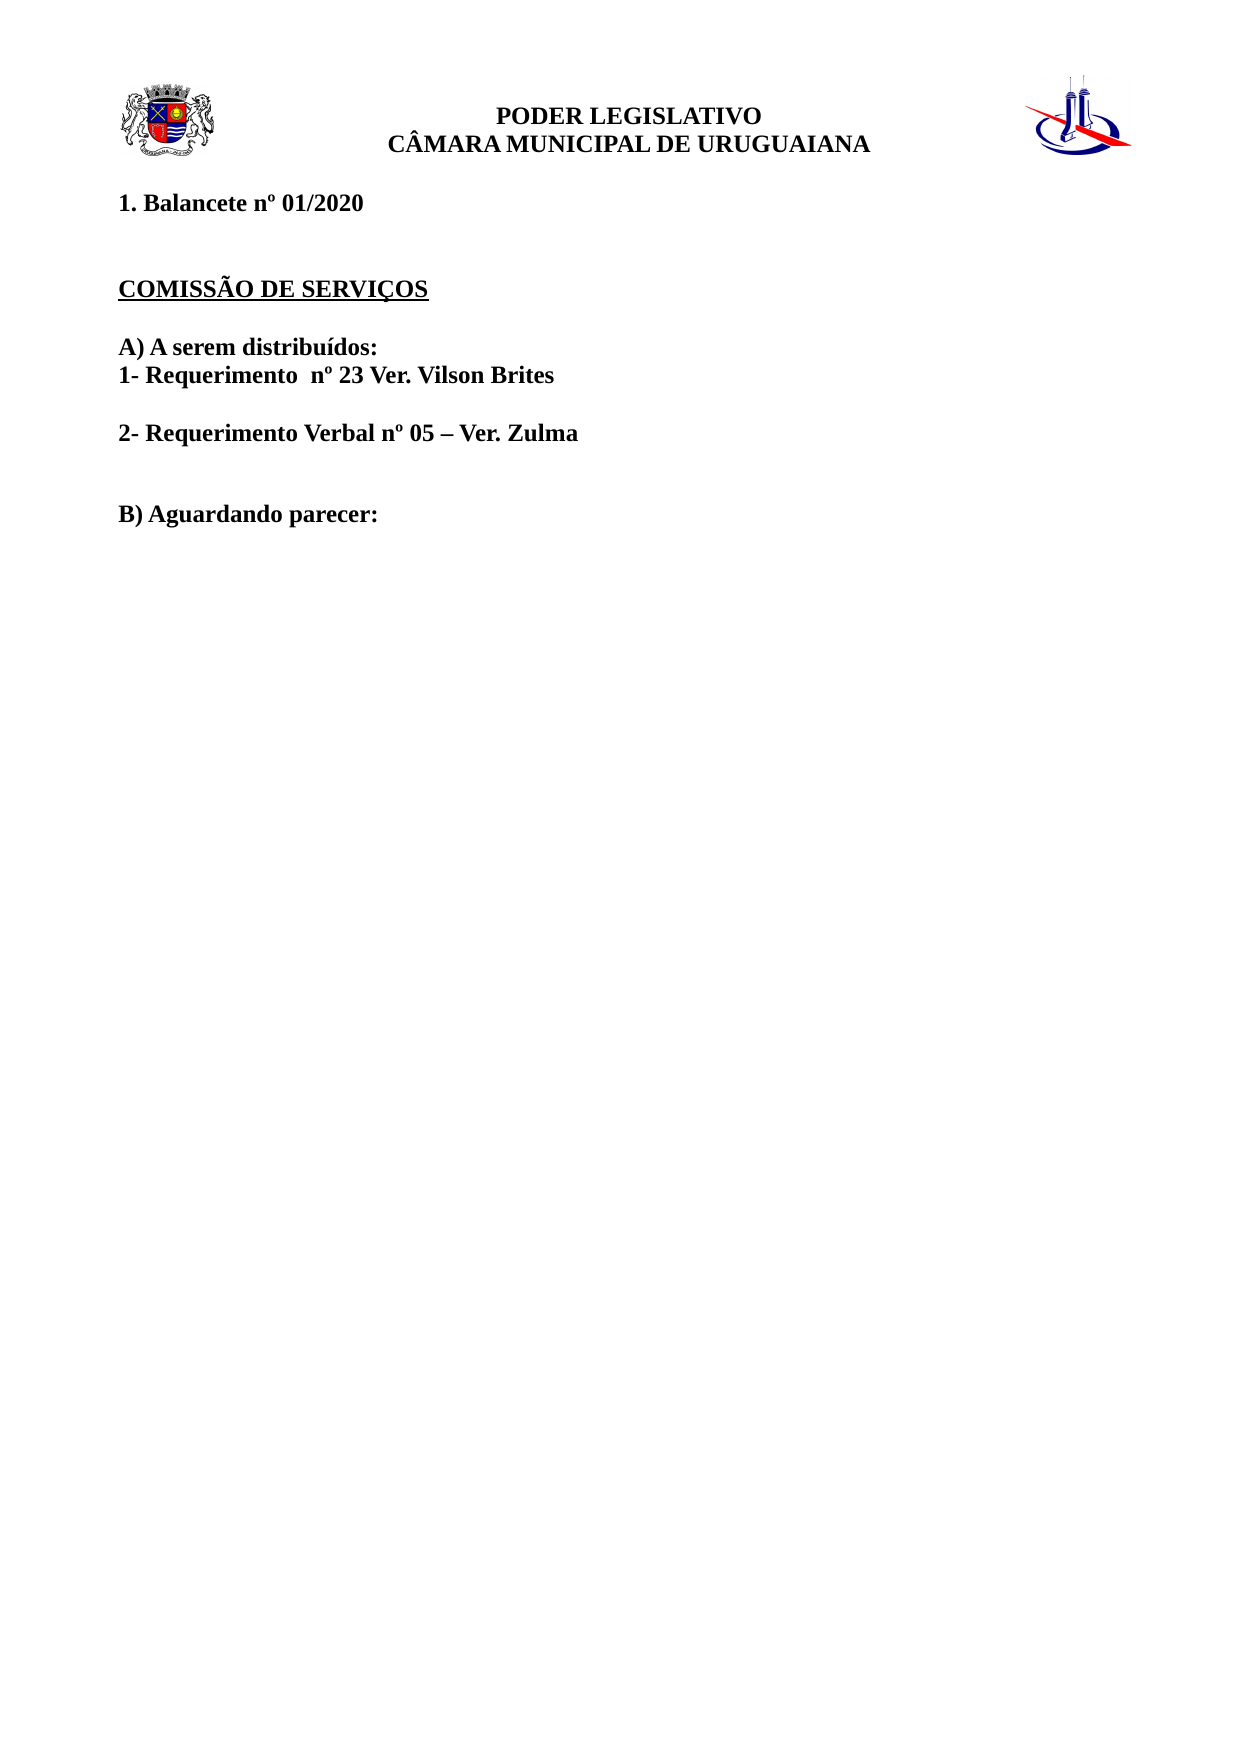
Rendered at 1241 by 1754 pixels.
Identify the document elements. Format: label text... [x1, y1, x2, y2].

picture [120, 84, 214, 156]
picture [1025, 75, 1132, 155]
text B) Aguardando parecer: [118, 499, 1140, 528]
text 1- Requerimento nº 23 Ver. Vilson Brites [118, 360, 1140, 389]
text A) A serem distribuídos: [118, 332, 1140, 360]
text 1. Balancete nº 01/2020 [118, 188, 1140, 217]
text COMISSÃO DE SERVIÇOS [118, 274, 1140, 303]
text 2- Requerimento Verbal nº 05 – Ver. Zulma [118, 418, 1140, 447]
